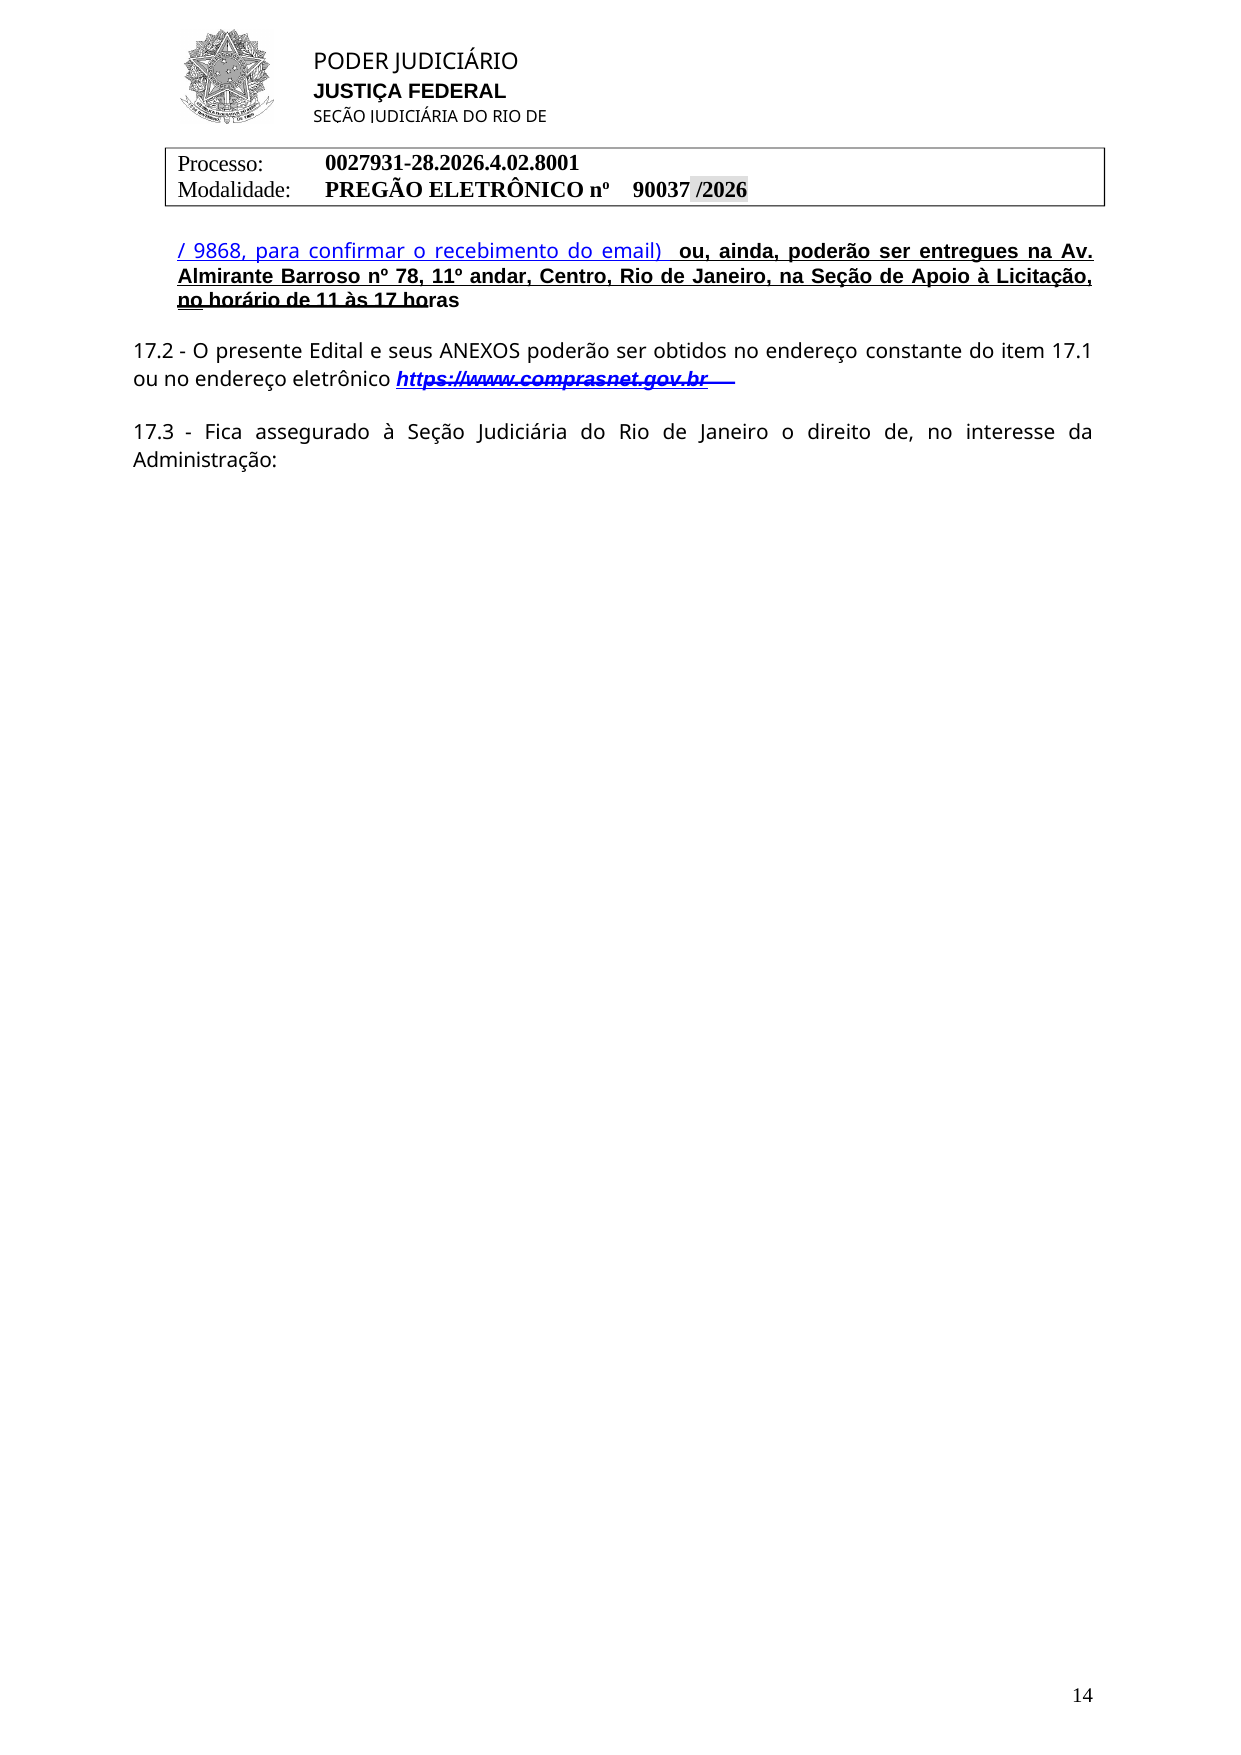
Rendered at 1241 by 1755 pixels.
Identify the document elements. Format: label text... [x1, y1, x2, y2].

text Almirante Barroso nº 78, 11º andar, Centro, Rio de Janeiro, na Seção de Apoio à Licitação, no horário de 11 às 17 horas [177, 261, 1093, 312]
text / 9868, para confirmar o recebimento do email) ou, ainda, poderão ser entregues na Av. [177, 236, 1093, 260]
list - Fica assegurado à Seção Judiciária do Rio de Janeiro o direito de, no interesse da Administração: [133, 417, 1093, 474]
list - O presente Edital e seus ANEXOS poderão ser obtidos no endereço constante do item 17.1 ou no endereço eletrônico https://www.comprasnet.gov.br [133, 336, 1093, 393]
